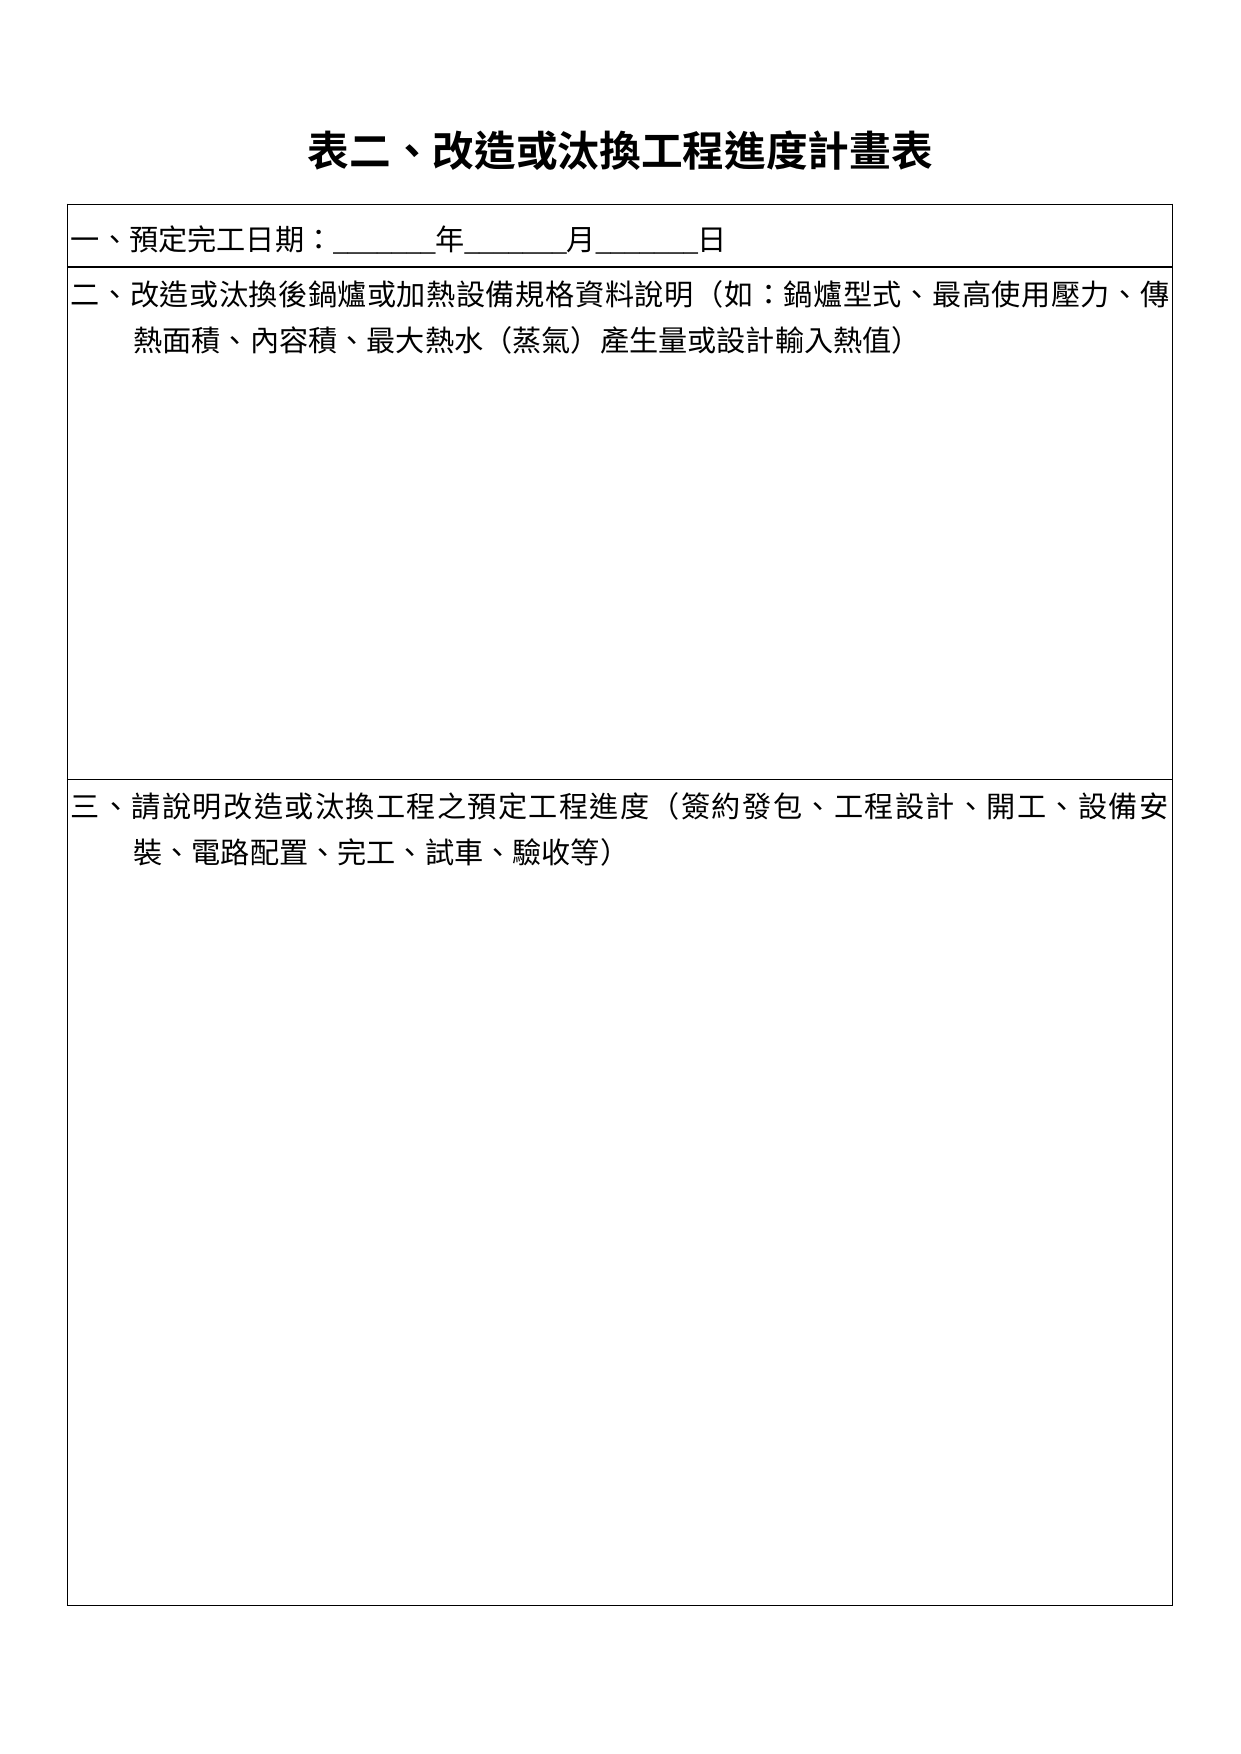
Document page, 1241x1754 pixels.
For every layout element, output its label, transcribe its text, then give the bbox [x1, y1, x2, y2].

text 表二、改造或汰換工程進度計畫表 [89, 118, 1152, 178]
table_cell 三、請說明改造或汰換工程之預定工程進度（簽約發包、工程設計、開工、設備安裝、電路配置、完工、試車、驗收等） [68, 780, 1172, 1605]
table_cell 二、改造或汰換後鍋爐或加熱設備規格資料說明（如：鍋爐型式、最高使用壓力、傳熱面積、內容積、最大熱水（蒸氣）產生量或設計輸入熱值） [68, 268, 1172, 779]
table_header 一、預定完工日期：_______年_______月_______日 [68, 205, 1172, 266]
